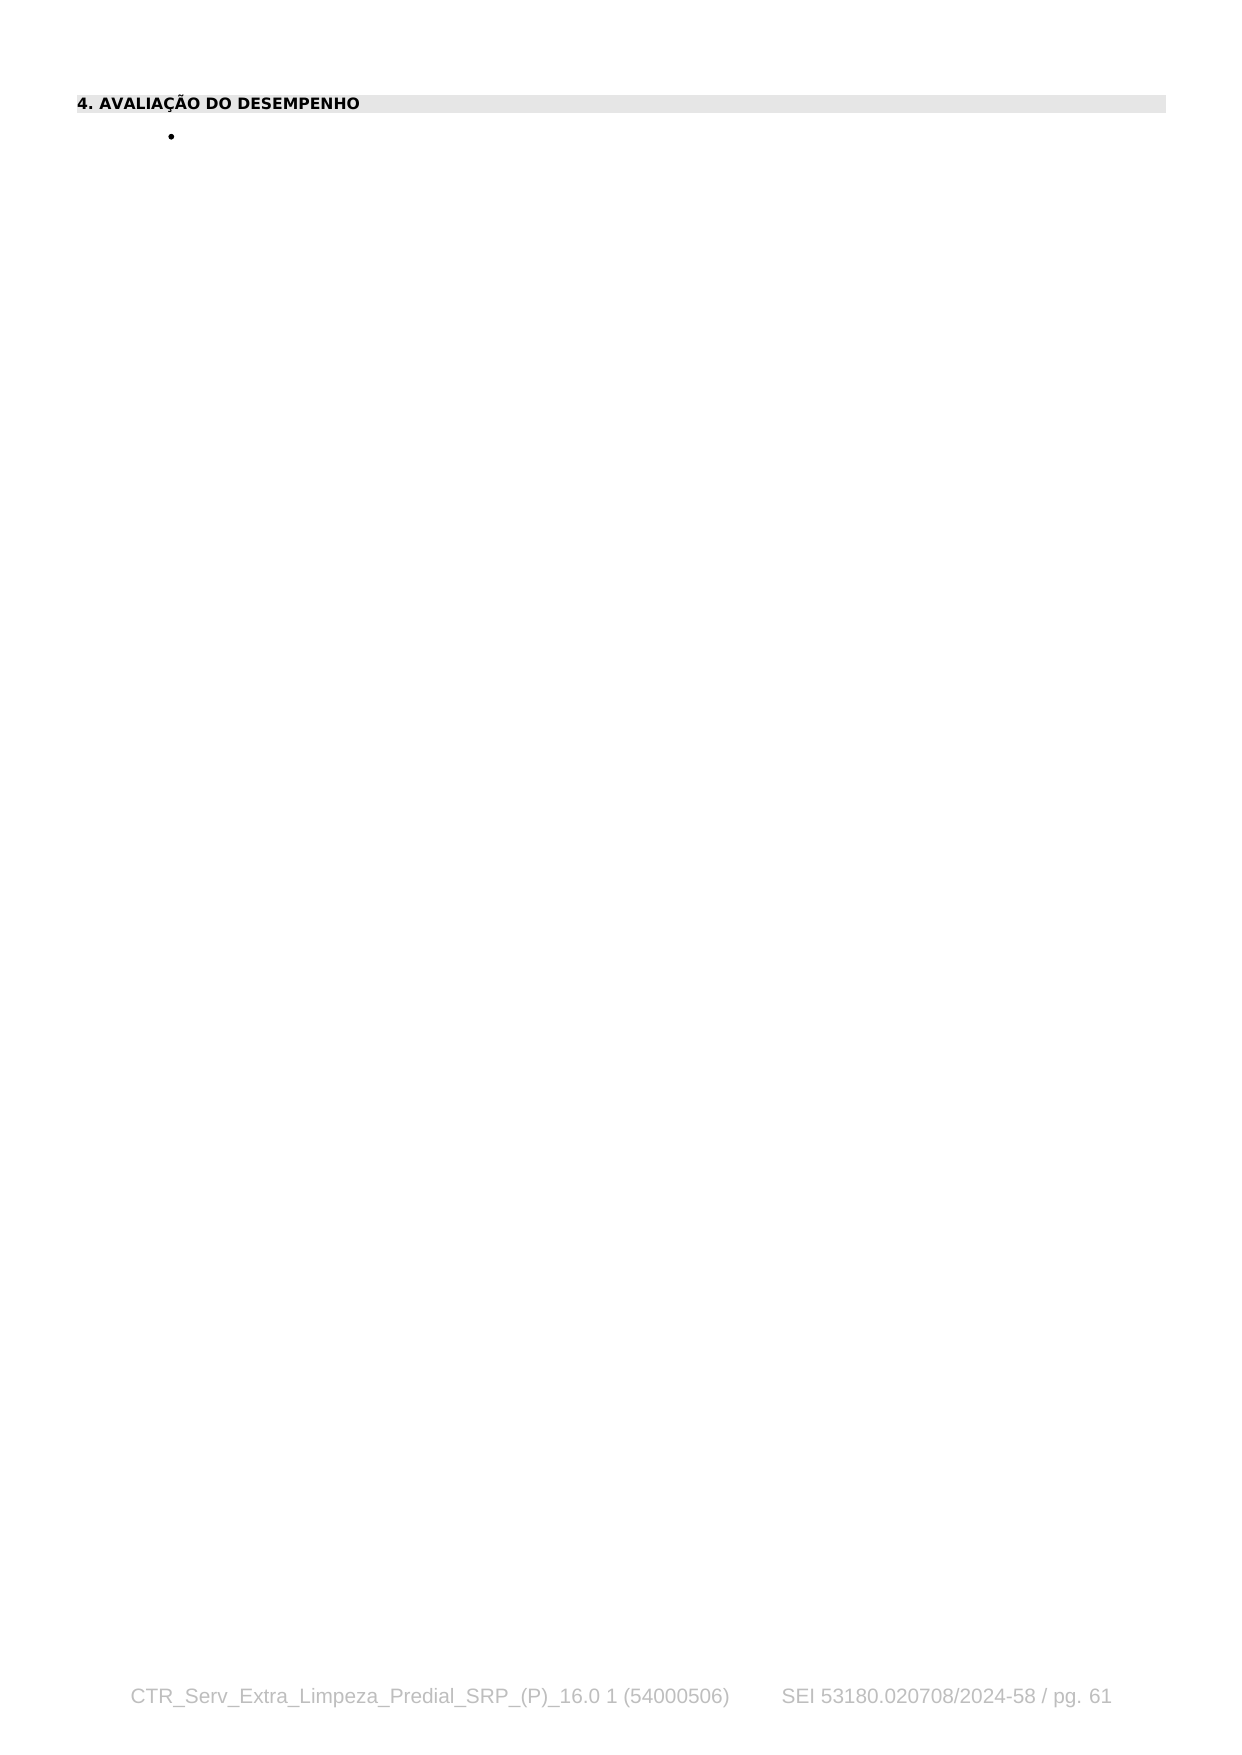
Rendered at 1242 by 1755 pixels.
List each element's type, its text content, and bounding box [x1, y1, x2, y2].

subtitle 4. AVALIAÇÃO DO DESEMPENHO [77, 95, 1166, 113]
